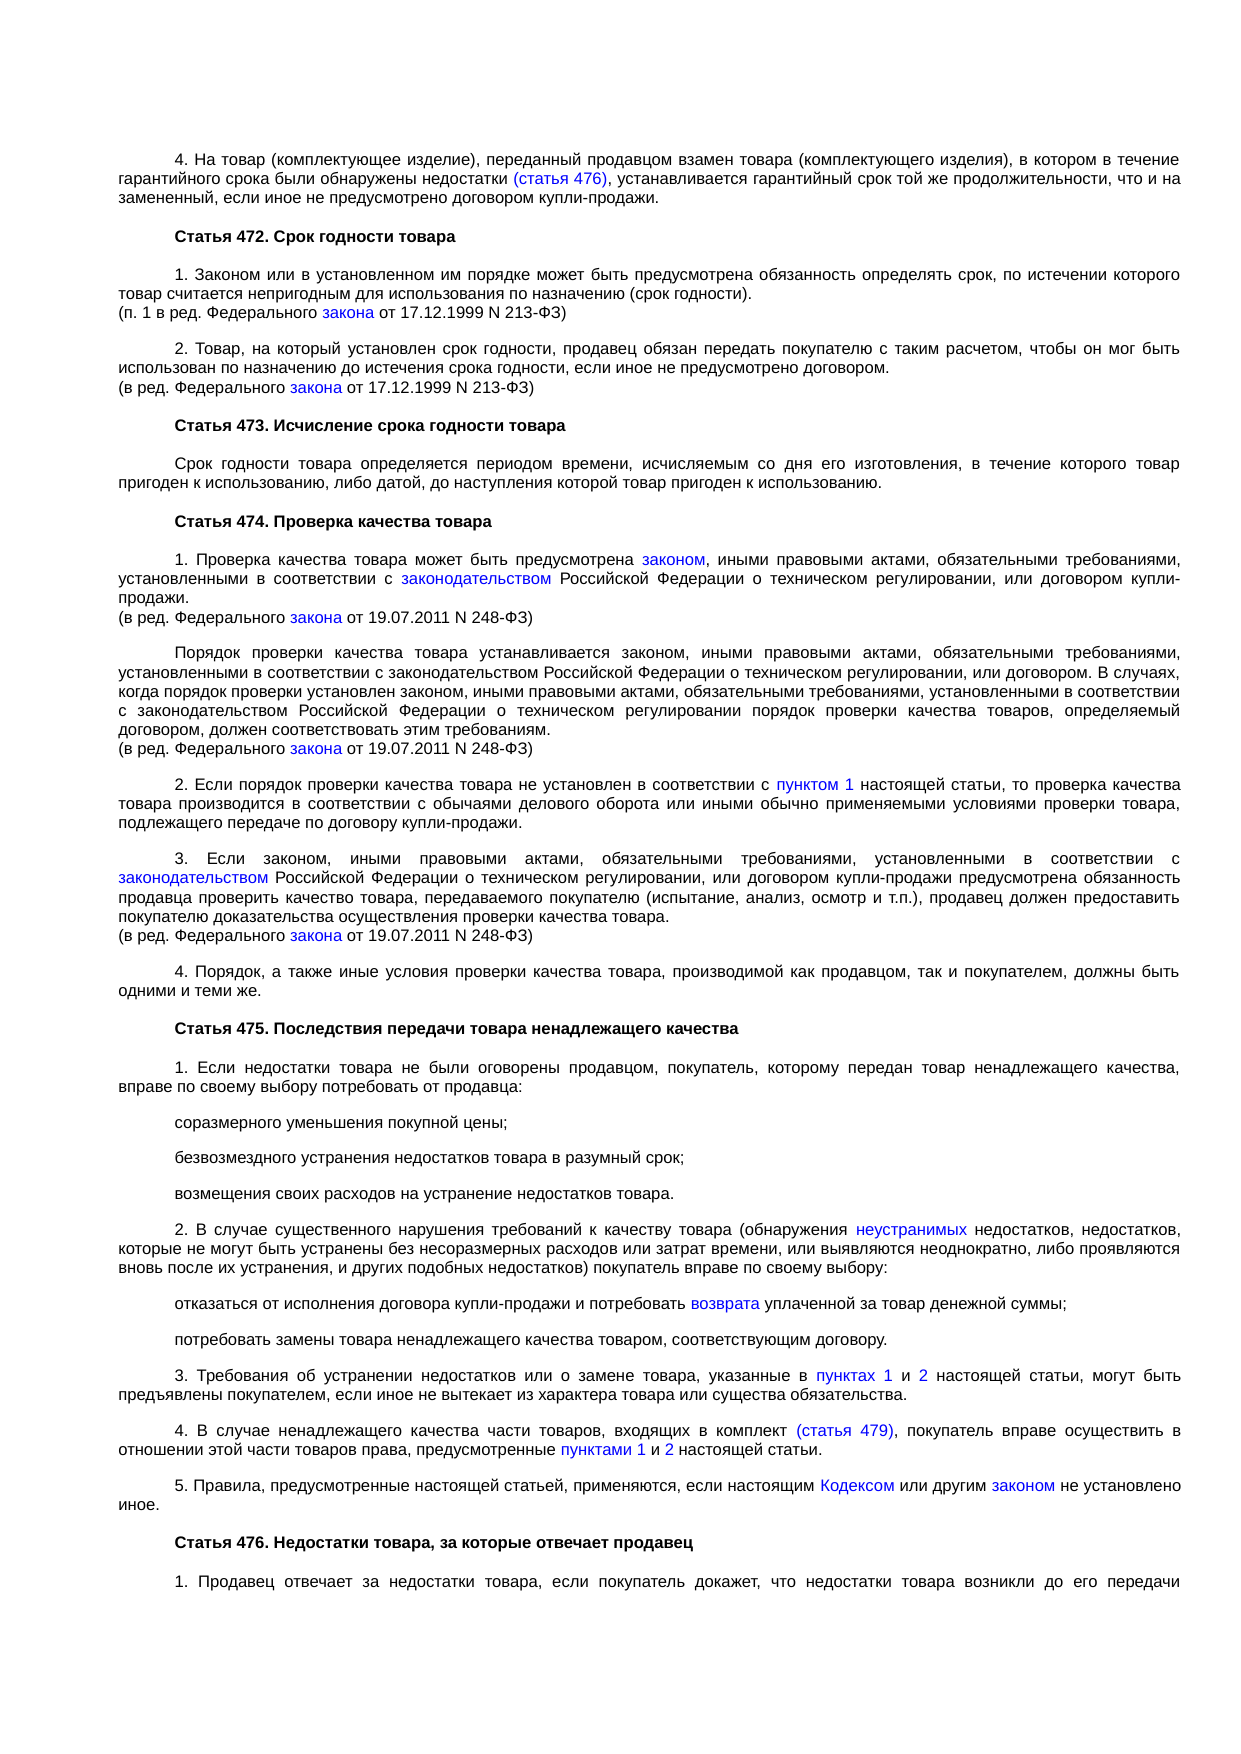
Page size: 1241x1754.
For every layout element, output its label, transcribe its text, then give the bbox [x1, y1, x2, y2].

text 2. Товар, на который установлен срок годности, продавец обязан передать покупателю с таким расчетом, чтобы он мог быть использован по назначению до истечения срока годности, если иное не предусмотрено договором. [118, 339, 1181, 377]
text возмещения своих расходов на устранение недостатков товара. [118, 1184, 1181, 1203]
text (п. 1 в ред. Федерального закона от 17.12.1999 N 213-ФЗ) [118, 303, 1181, 322]
subtitle Статья 475. Последствия передачи товара ненадлежащего качества [118, 1019, 1181, 1038]
text 3. Если законом, иными правовыми актами, обязательными требованиями, установленными в соответствии с законодательством Российской Федерации о техническом регулировании, или договором купли-продажи предусмотрена обязанность продавца проверить качество товара, передаваемого покупателю (испытание, анализ, осмотр и т.п.), продавец должен предоставить покупателю доказательства осуществления проверки качества товара. [118, 849, 1181, 926]
text 1. Законом или в установленном им порядке может быть предусмотрена обязанность определять срок, по истечении которого товар считается непригодным для использования по назначению (срок годности). [118, 265, 1181, 303]
text 2. В случае существенного нарушения требований к качеству товара (обнаружения неустранимых недостатков, недостатков, которые не могут быть устранены без несоразмерных расходов или затрат времени, или выявляются неоднократно, либо проявляются вновь после их устранения, и других подобных недостатков) покупатель вправе по своему выбору: [118, 1220, 1181, 1277]
text 3. Требования об устранении недостатков или о замене товара, указанные в пунктах 1 и 2 настоящей статьи, могут быть предъявлены покупателем, если иное не вытекает из характера товара или существа обязательства. [118, 1366, 1181, 1404]
text (в ред. Федерального закона от 19.07.2011 N 248-ФЗ) [118, 926, 1181, 945]
subtitle Статья 474. Проверка качества товара [118, 512, 1181, 531]
subtitle Статья 473. Исчисление срока годности товара [118, 416, 1181, 435]
text Порядок проверки качества товара устанавливается законом, иными правовыми актами, обязательными требованиями, установленными в соответствии с законодательством Российской Федерации о техническом регулировании, или договором. В случаях, когда порядок проверки установлен законом, иными правовыми актами, обязательными требованиями, установленными в соответствии с законодательством Российской Федерации о техническом регулировании порядок проверки качества товаров, определяемый договором, должен соответствовать этим требованиям. [118, 643, 1181, 739]
subtitle Статья 476. Недостатки товара, за которые отвечает продавец [118, 1533, 1181, 1552]
text 1. Проверка качества товара может быть предусмотрена законом, иными правовыми актами, обязательными требованиями, установленными в соответствии с законодательством Российской Федерации о техническом регулировании, или договором купли-продажи. [118, 550, 1181, 607]
text 4. В случае ненадлежащего качества части товаров, входящих в комплект (статья 479), покупатель вправе осуществить в отношении этой части товаров права, предусмотренные пунктами 1 и 2 настоящей статьи. [118, 1421, 1181, 1459]
text (в ред. Федерального закона от 19.07.2011 N 248-ФЗ) [118, 739, 1181, 758]
text отказаться от исполнения договора купли-продажи и потребовать возврата уплаченной за товар денежной суммы; [118, 1294, 1181, 1313]
subtitle Статья 472. Срок годности товара [118, 227, 1181, 246]
text (в ред. Федерального закона от 19.07.2011 N 248-ФЗ) [118, 607, 1181, 627]
text 2. Если порядок проверки качества товара не установлен в соответствии с пунктом 1 настоящей статьи, то проверка качества товара производится в соответствии с обычаями делового оборота или иными обычно применяемыми условиями проверки товара, подлежащего передаче по договору купли-продажи. [118, 775, 1181, 832]
text 4. На товар (комплектующее изделие), переданный продавцом взамен товара (комплектующего изделия), в котором в течение гарантийного срока были обнаружены недостатки (статья 476), устанавливается гарантийный срок той же продолжительности, что и на замененный, если иное не предусмотрено договором купли-продажи. [118, 150, 1181, 207]
text 1. Если недостатки товара не были оговорены продавцом, покупатель, которому передан товар ненадлежащего качества, вправе по своему выбору потребовать от продавца: [118, 1057, 1181, 1096]
text соразмерного уменьшения покупной цены; [118, 1112, 1181, 1132]
text 1. Продавец отвечает за недостатки товара, если покупатель докажет, что недостатки товара возникли до его передачи [118, 1572, 1181, 1591]
text 5. Правила, предусмотренные настоящей статьей, применяются, если настоящим Кодексом или другим законом не установлено иное. [118, 1476, 1181, 1514]
text безвозмездного устранения недостатков товара в разумный срок; [118, 1148, 1181, 1167]
text Срок годности товара определяется периодом времени, исчисляемым со дня его изготовления, в течение которого товар пригоден к использованию, либо датой, до наступления которой товар пригоден к использованию. [118, 454, 1181, 492]
text 4. Порядок, а также иные условия проверки качества товара, производимой как продавцом, так и покупателем, должны быть одними и теми же. [118, 962, 1181, 1000]
text потребовать замены товара ненадлежащего качества товаром, соответствующим договору. [118, 1330, 1181, 1349]
text (в ред. Федерального закона от 17.12.1999 N 213-ФЗ) [118, 377, 1181, 397]
